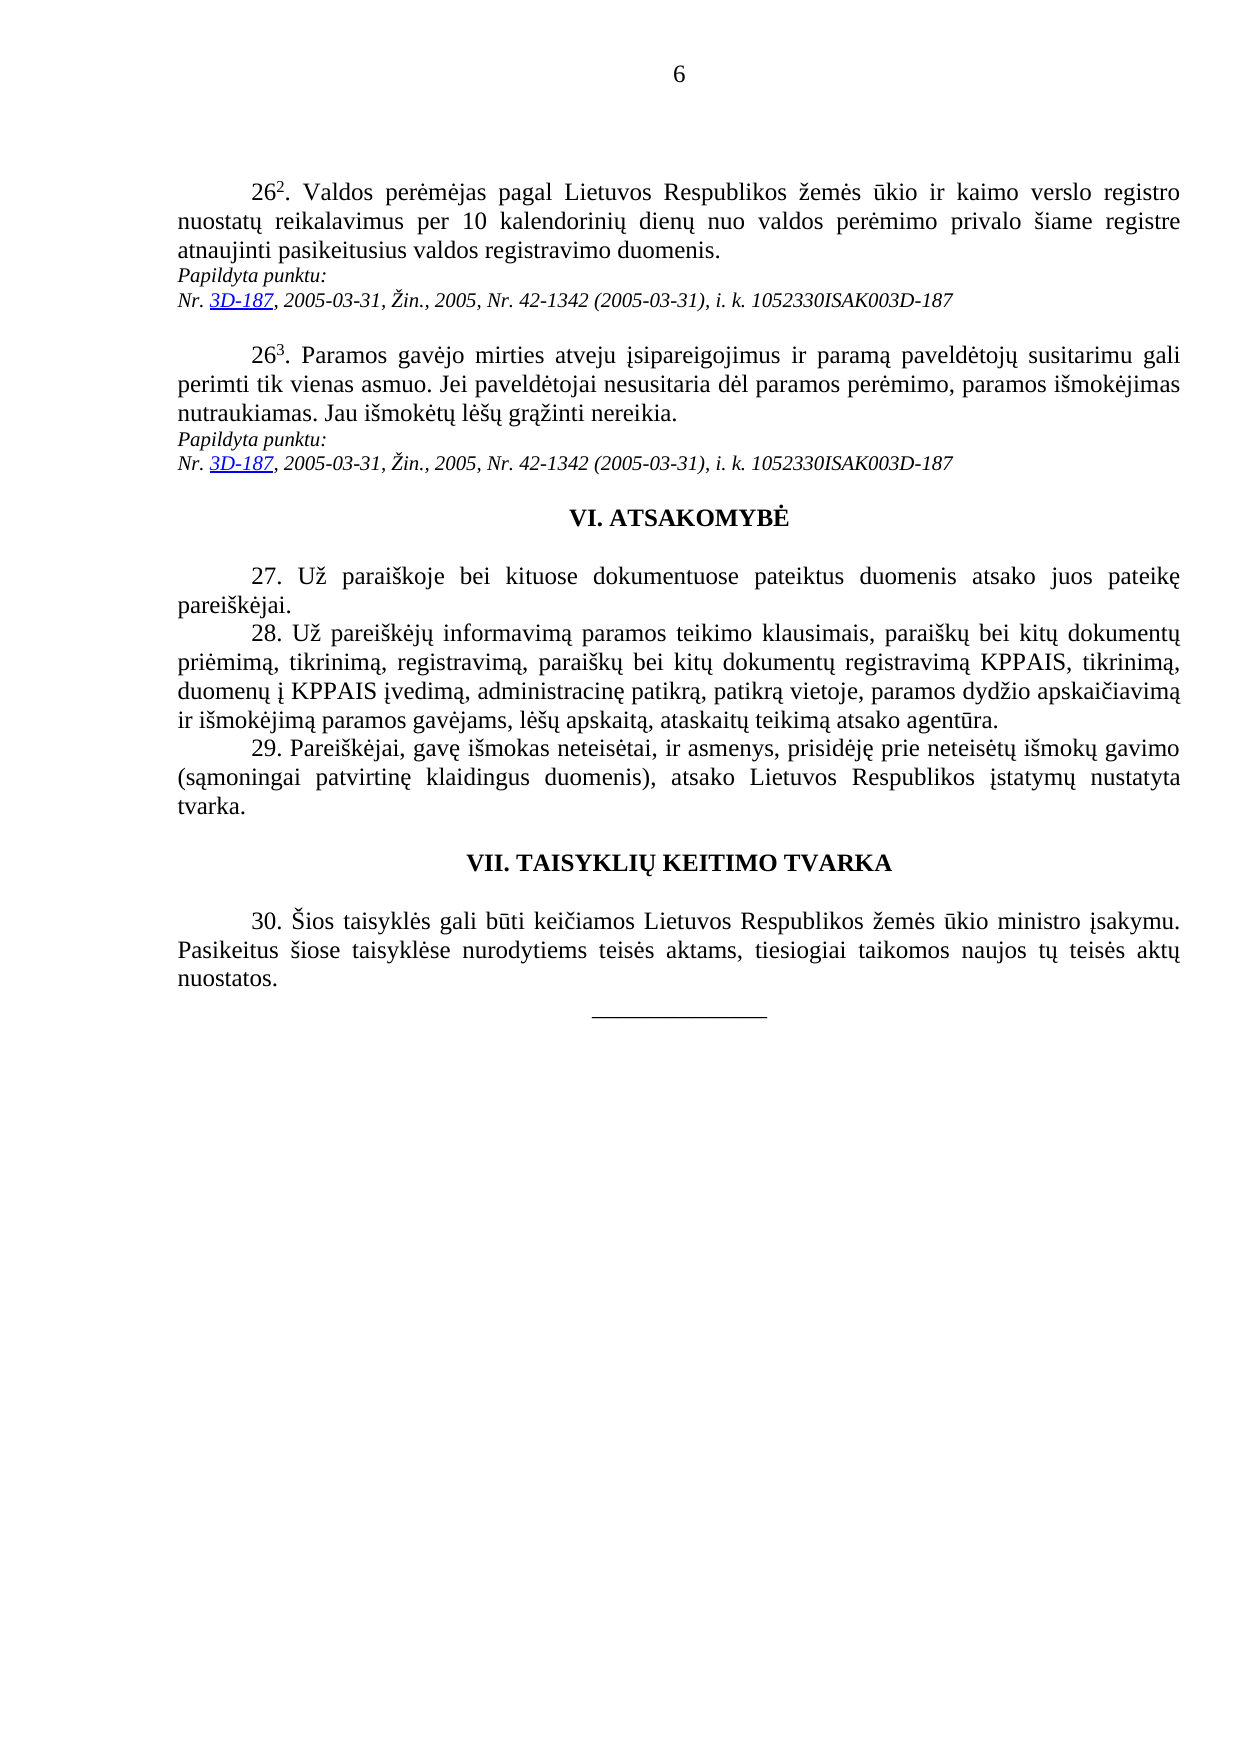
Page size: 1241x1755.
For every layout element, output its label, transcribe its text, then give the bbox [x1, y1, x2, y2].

text 28. Už pareiškėjų informavimą paramos teikimo klausimais, paraiškų bei kitų dokumentų priėmimą, tikrinimą, registravimą, paraiškų bei kitų dokumentų registravimą KPPAIS, tikrinimą, duomenų į KPPAIS įvedimą, administracinę patikrą, patikrą vietoje, paramos dydžio apskaičiavimą ir išmokėjimą paramos gavėjams, lėšų apskaitą, ataskaitų teikimą atsako agentūra. [177, 618, 1181, 733]
text Papildyta punktu: [177, 427, 1181, 451]
text Nr. 3D-187, 2005-03-31, Žin., 2005, Nr. 42-1342 (2005-03-31), i. k. 1052330ISAK003D-187 [177, 451, 1181, 475]
text 30. Šios taisyklės gali būti keičiamos Lietuvos Respublikos žemės ūkio ministro įsakymu. Pasikeitus šiose taisyklėse nurodytiems teisės aktams, tiesiogiai taikomos naujos tų teisės aktų nuostatos. [177, 906, 1181, 992]
text 29. Pareiškėjai, gavę išmokas neteisėtai, ir asmenys, prisidėję prie neteisėtų išmokų gavimo (sąmoningai patvirtinę klaidingus duomenis), atsako Lietuvos Respublikos įstatymų nustatyta tvarka. [177, 733, 1181, 820]
text 263. Paramos gavėjo mirties atveju įsipareigojimus ir paramą paveldėtojų susitarimu gali perimti tik vienas asmuo. Jei paveldėtojai nesusitaria dėl paramos perėmimo, paramos išmokėjimas nutraukiamas. Jau išmokėtų lėšų grąžinti nereikia. [177, 340, 1181, 427]
text Papildyta punktu: [177, 263, 1181, 287]
text ______________ [177, 992, 1181, 1021]
text VI. ATSAKOMYBĖ [177, 503, 1181, 532]
text 27. Už paraiškoje bei kituose dokumentuose pateiktus duomenis atsako juos pateikę pareiškėjai. [177, 561, 1181, 618]
text Nr. 3D-187, 2005-03-31, Žin., 2005, Nr. 42-1342 (2005-03-31), i. k. 1052330ISAK003D-187 [177, 287, 1181, 312]
text 262. Valdos perėmėjas pagal Lietuvos Respublikos žemės ūkio ir kaimo verslo registro nuostatų reikalavimus per 10 kalendorinių dienų nuo valdos perėmimo privalo šiame registre atnaujinti pasikeitusius valdos registravimo duomenis. [177, 177, 1181, 263]
text VII. TAISYKLIŲ KEITIMO TVARKA [177, 848, 1181, 877]
